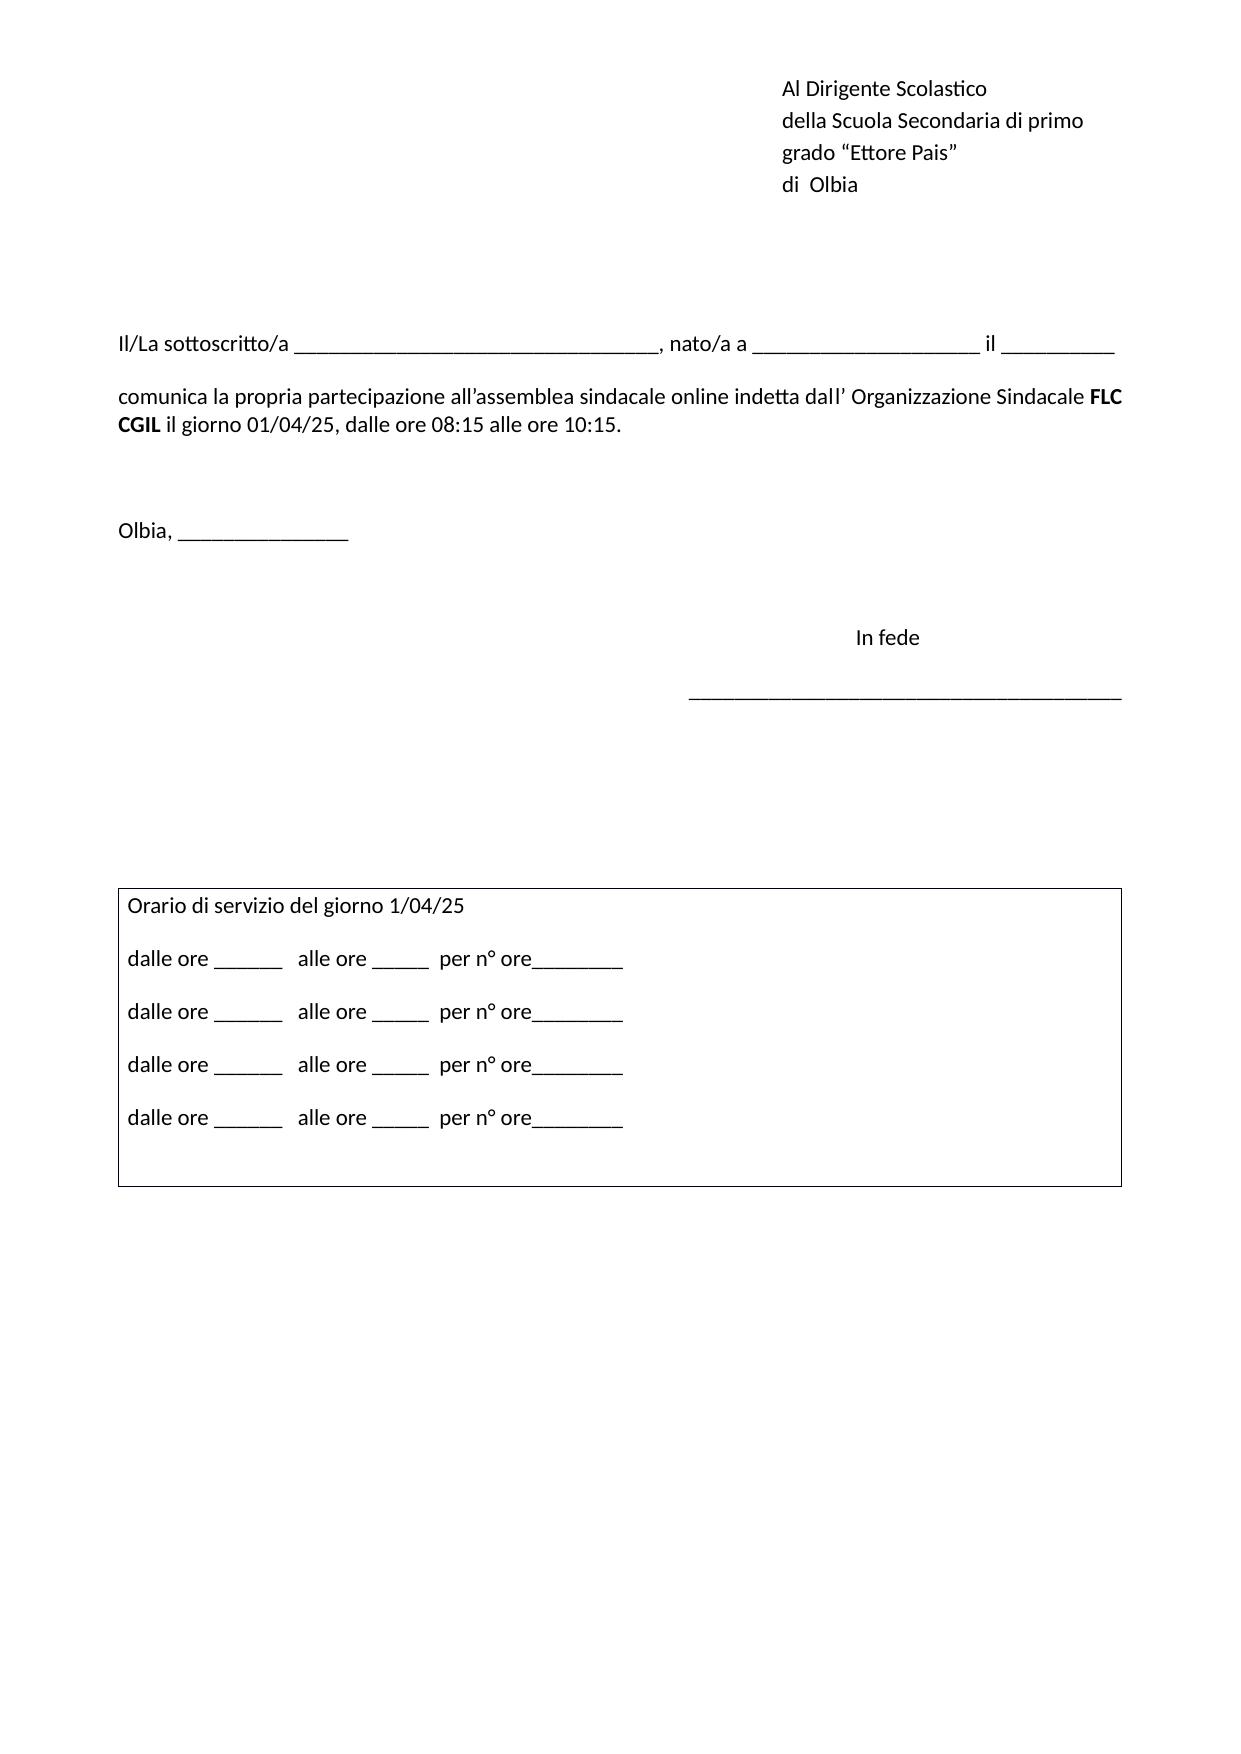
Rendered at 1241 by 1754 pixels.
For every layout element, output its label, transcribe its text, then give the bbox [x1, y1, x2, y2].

text dalle ore ______ alle ore _____ per n° ore________ [119, 1047, 1121, 1078]
text Orario di servizio del giorno 1/04/25 [119, 889, 1121, 919]
text comunica la propria partecipazione all’assemblea sindacale online indetta dall’ Organizzazione Sindacale FLC CGIL il giorno 01/04/25, dalle ore 08:15 alle ore 10:15. [118, 382, 1122, 438]
text In fede [782, 623, 1122, 651]
text Il/La sottoscritto/a ________________________________, nato/a a ____________________ il __________ [118, 329, 1122, 357]
text dalle ore ______ alle ore _____ per n° ore________ [119, 941, 1121, 972]
text ______________________________________ [118, 676, 1122, 704]
text dalle ore ______ alle ore _____ per n° ore________ [119, 1100, 1121, 1131]
text Olbia, _______________ [118, 517, 1122, 544]
text dalle ore ______ alle ore _____ per n° ore________ [119, 994, 1121, 1025]
text Al Dirigente Scolastico della Scuola Secondaria di primo grado “Ettore Pais” di Olbia [782, 74, 1122, 198]
